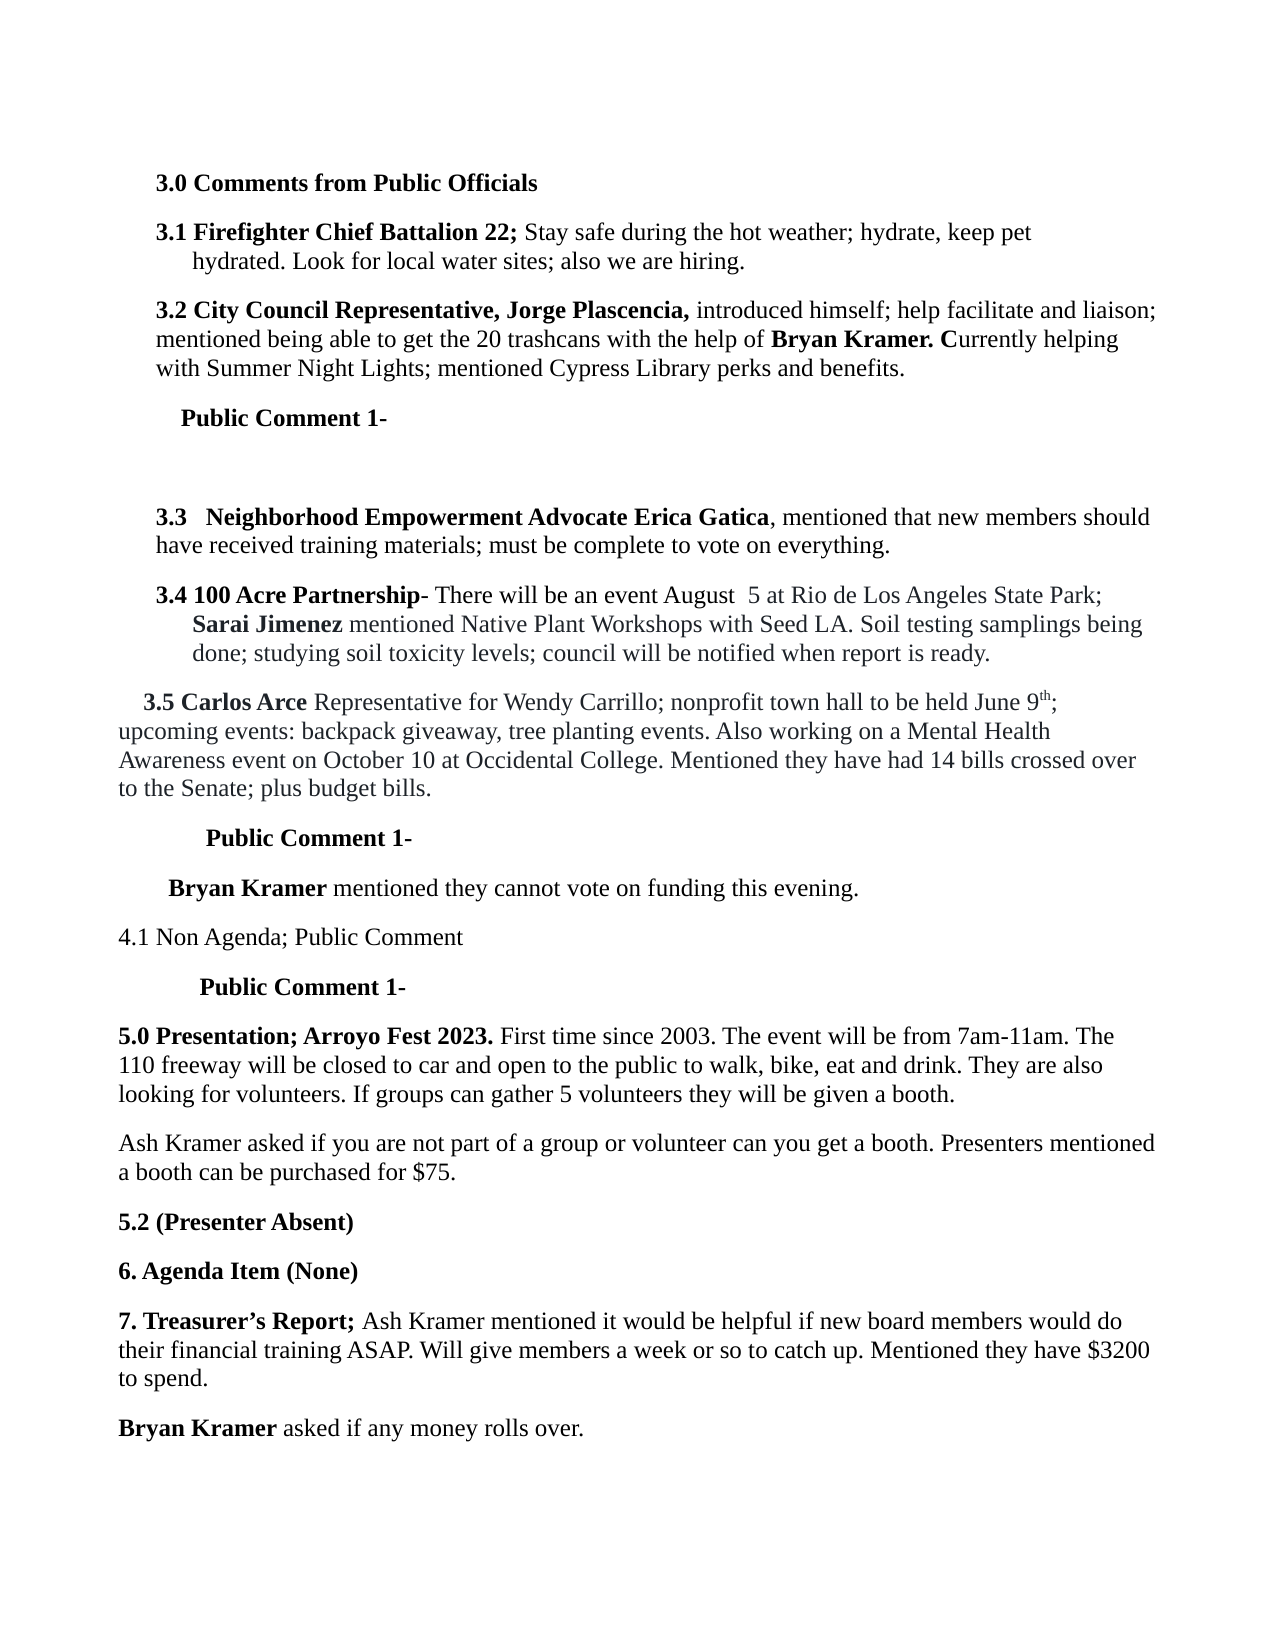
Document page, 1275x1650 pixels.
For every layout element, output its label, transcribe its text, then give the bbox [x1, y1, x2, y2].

list 5.0 Presentation; Arroyo Fest 2023. First time since 2003. The event will be from 7am-11am. The 110 freeway will be closed to car and open to the public to walk, bike, eat and drink. They are also looking for volunteers. If groups can gather 5 volunteers they will be given a booth. [118, 1021, 1157, 1108]
list 3.3 Neighborhood Empowerment Advocate Erica Gatica, mentioned that new members should have received training materials; must be complete to vote on everything. [156, 502, 1157, 559]
list 3.2 City Council Representative, Jorge Plascencia, introduced himself; help facilitate and liaison; mentioned being able to get the 20 trashcans with the help of Bryan Kramer. Currently helping with Summer Night Lights; mentioned Cypress Library perks and benefits. [156, 296, 1157, 382]
list 5.2 (Presenter Absent) [118, 1207, 1157, 1236]
list 3.0 Comments from Public Officials [118, 168, 1157, 196]
list Public Comment 1- [156, 403, 1157, 431]
list Bryan Kramer asked if any money rolls over. [118, 1413, 1157, 1442]
list Ash Kramer asked if you are not part of a group or volunteer can you get a booth. Presenters mentioned a booth can be purchased for $75. [118, 1128, 1157, 1186]
list 7. Treasurer’s Report; Ash Kramer mentioned it would be helpful if new board members would do their financial training ASAP. Will give members a week or so to catch up. Mentioned they have $3200 to spend. [118, 1306, 1157, 1392]
list 4.1 Non Agenda; Public Comment [118, 922, 1157, 951]
list 3.4 100 Acre Partnership- There will be an event August 5 at Rio de Los Angeles State Park; Sarai Jimenez mentioned Native Plant Workshops with Seed LA. Soil testing samplings being done; studying soil toxicity levels; council will be notified when report is ready. [118, 580, 1157, 666]
list 3.1 Firefighter Chief Battalion 22; Stay safe during the hot weather; hydrate, keep pet hydrated. Look for local water sites; also we are hiring. [118, 217, 1157, 275]
list Public Comment 1- [118, 823, 1157, 852]
list Public Comment 1- [118, 972, 1157, 1001]
list Bryan Kramer mentioned they cannot vote on funding this evening. [118, 873, 1157, 901]
list 6. Agenda Item (None) [118, 1256, 1157, 1285]
list 3.5 Carlos Arce Representative for Wendy Carrillo; nonprofit town hall to be held June 9th; upcoming events: backpack giveaway, tree planting events. Also working on a Mental Health Awareness event on October 10 at Occidental College. Mentioned they have had 14 bills crossed over to the Senate; plus budget bills. [118, 687, 1157, 802]
